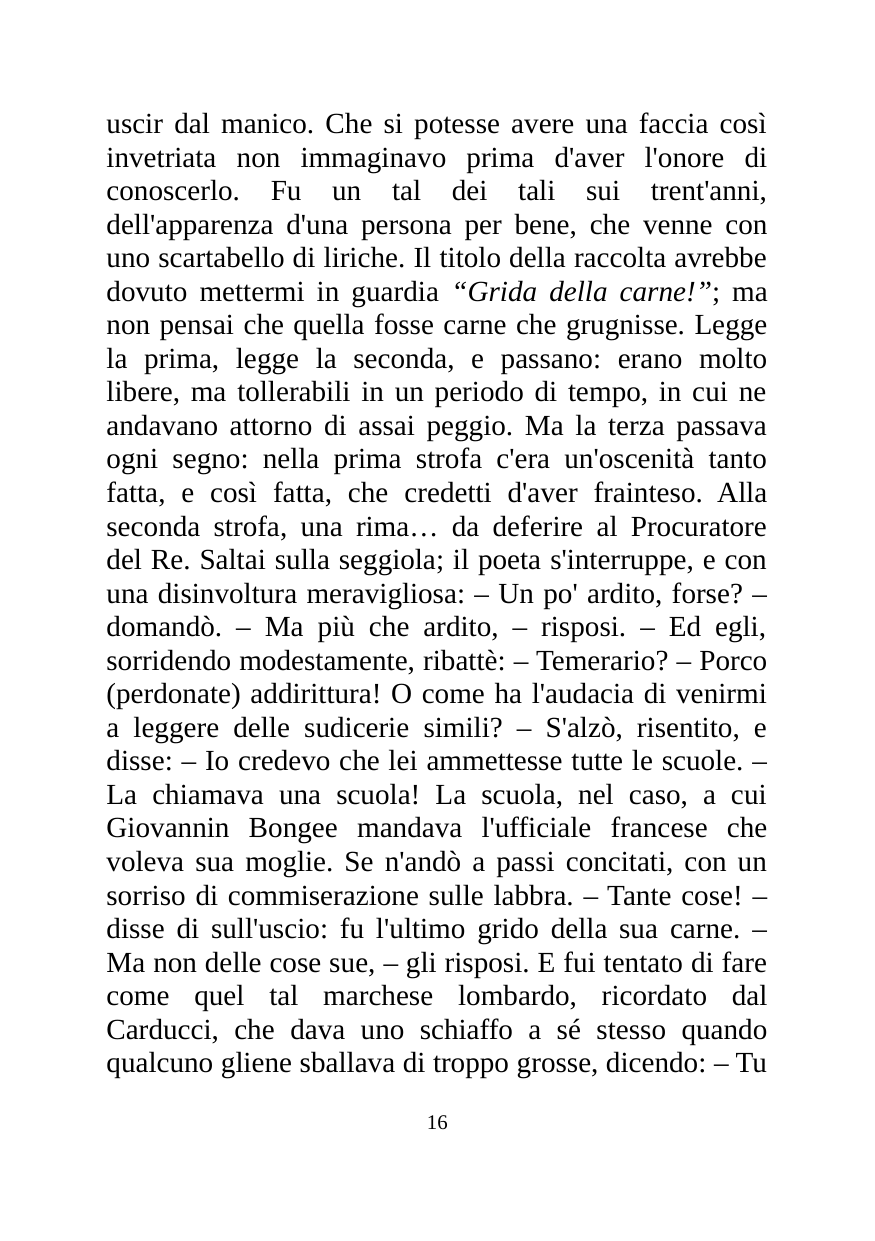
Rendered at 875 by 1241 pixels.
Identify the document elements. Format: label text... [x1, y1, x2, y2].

text uscir dal manico. Che si potesse avere una faccia così invetriata non immaginavo prima d'aver l'onore di conoscerlo. Fu un tal dei tali sui trent'anni, dell'apparenza d'una persona per bene, che venne con uno scartabello di liriche. Il titolo della raccolta avrebbe dovuto mettermi in guardia “Grida della carne!”; ma non pensai che quella fosse carne che grugnisse. Legge la prima, legge la seconda, e passano: erano molto libere, ma tollerabili in un periodo di tempo, in cui ne andavano attorno di assai peggio. Ma la terza passava ogni segno: nella prima strofa c'era un'oscenità tanto fatta, e così fatta, che credetti d'aver frainteso. Alla seconda strofa, una rima… da deferire al Procuratore del Re. Saltai sulla seggiola; il poeta s'interruppe, e con una disinvoltura meravigliosa: – Un po' ardito, forse? – domandò. – Ma più che ardito, – risposi. – Ed egli, sorridendo modestamente, ribattè: – Temerario? – Porco (perdonate) addirittura! O come ha l'audacia di venirmi a leggere delle sudicerie simili? – S'alzò, risentito, e disse: – Io credevo che lei ammettesse tutte le scuole. – La chiamava una scuola! La scuola, nel caso, a cui Giovannin Bongee mandava l'ufficiale francese che voleva sua moglie. Se n'andò a passi concitati, con un sorriso di commiserazione sulle labbra. – Tante cose! – disse di sull'uscio: fu l'ultimo grido della sua carne. – Ma non delle cose sue, – gli risposi. E fui tentato di fare come quel tal marchese lombardo, ricordato dal Carducci, che dava uno schiaffo a sé stesso quando qualcuno gliene sballava di troppo grosse, dicendo: – Tu [106, 106, 768, 1079]
